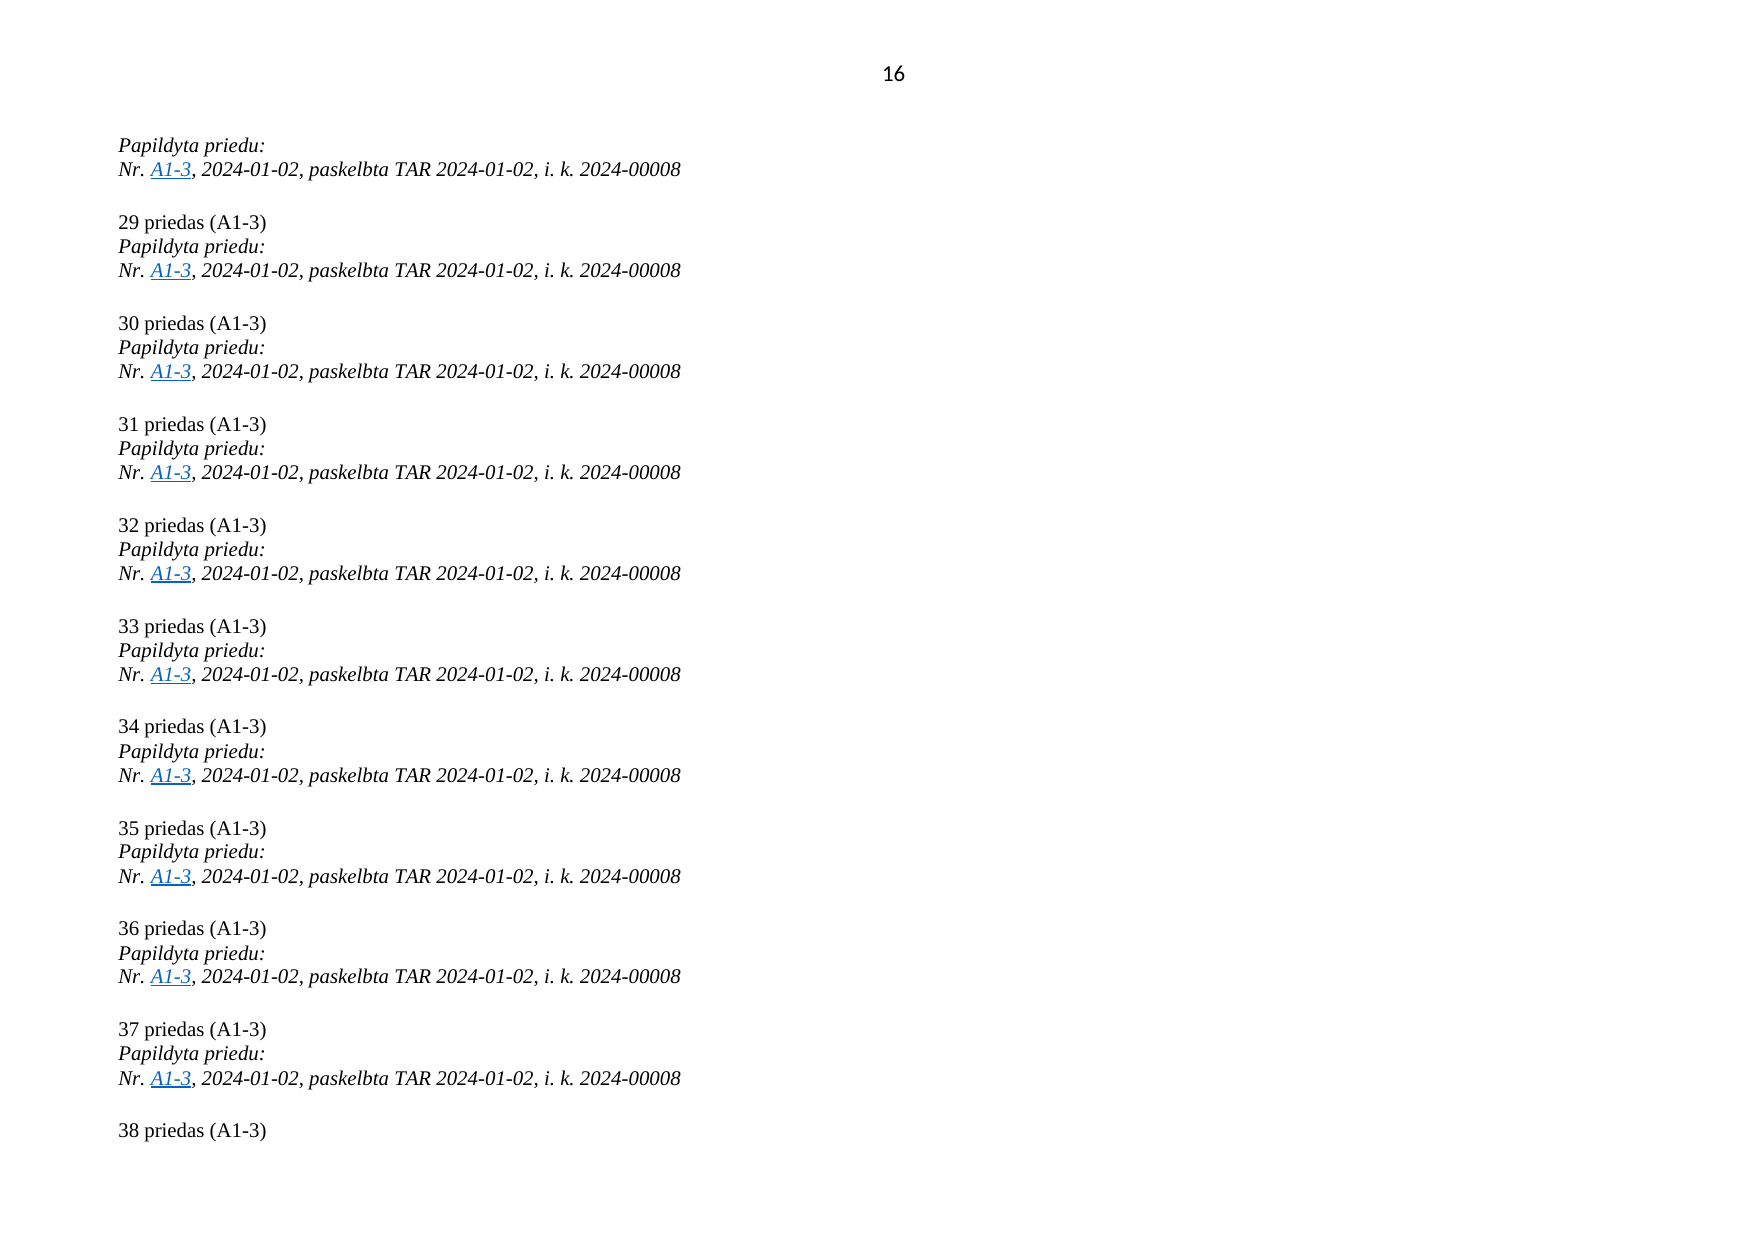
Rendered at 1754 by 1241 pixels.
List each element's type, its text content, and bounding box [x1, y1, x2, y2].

text Papildyta priedu: [118, 839, 1668, 863]
text Nr. A1-3, 2024-01-02, paskelbta TAR 2024-01-02, i. k. 2024-00008 [118, 1065, 1668, 1089]
text Nr. A1-3, 2024-01-02, paskelbta TAR 2024-01-02, i. k. 2024-00008 [118, 964, 1668, 988]
text 31 priedas (A1-3) [118, 412, 1668, 436]
text Nr. A1-3, 2024-01-02, paskelbta TAR 2024-01-02, i. k. 2024-00008 [118, 157, 1668, 181]
text Nr. A1-3, 2024-01-02, paskelbta TAR 2024-01-02, i. k. 2024-00008 [118, 460, 1668, 484]
text Papildyta priedu: [118, 436, 1668, 460]
text Papildyta priedu: [118, 638, 1668, 662]
text 34 priedas (A1-3) [118, 714, 1668, 738]
text 36 priedas (A1-3) [118, 916, 1668, 940]
text Nr. A1-3, 2024-01-02, paskelbta TAR 2024-01-02, i. k. 2024-00008 [118, 359, 1668, 383]
text Nr. A1-3, 2024-01-02, paskelbta TAR 2024-01-02, i. k. 2024-00008 [118, 662, 1668, 686]
text 29 priedas (A1-3) [118, 210, 1668, 234]
text 32 priedas (A1-3) [118, 513, 1668, 537]
text Papildyta priedu: [118, 537, 1668, 561]
text Papildyta priedu: [118, 1041, 1668, 1065]
text Nr. A1-3, 2024-01-02, paskelbta TAR 2024-01-02, i. k. 2024-00008 [118, 561, 1668, 585]
text 33 priedas (A1-3) [118, 613, 1668, 638]
text Nr. A1-3, 2024-01-02, paskelbta TAR 2024-01-02, i. k. 2024-00008 [118, 258, 1668, 282]
text 38 priedas (A1-3) [118, 1118, 1668, 1142]
text Nr. A1-3, 2024-01-02, paskelbta TAR 2024-01-02, i. k. 2024-00008 [118, 863, 1668, 888]
text Papildyta priedu: [118, 738, 1668, 763]
text Papildyta priedu: [118, 335, 1668, 359]
text 35 priedas (A1-3) [118, 815, 1668, 839]
text Papildyta priedu: [118, 940, 1668, 964]
text 37 priedas (A1-3) [118, 1017, 1668, 1041]
text Papildyta priedu: [118, 234, 1668, 258]
text Nr. A1-3, 2024-01-02, paskelbta TAR 2024-01-02, i. k. 2024-00008 [118, 763, 1668, 787]
text Papildyta priedu: [118, 133, 1668, 157]
text 30 priedas (A1-3) [118, 311, 1668, 335]
